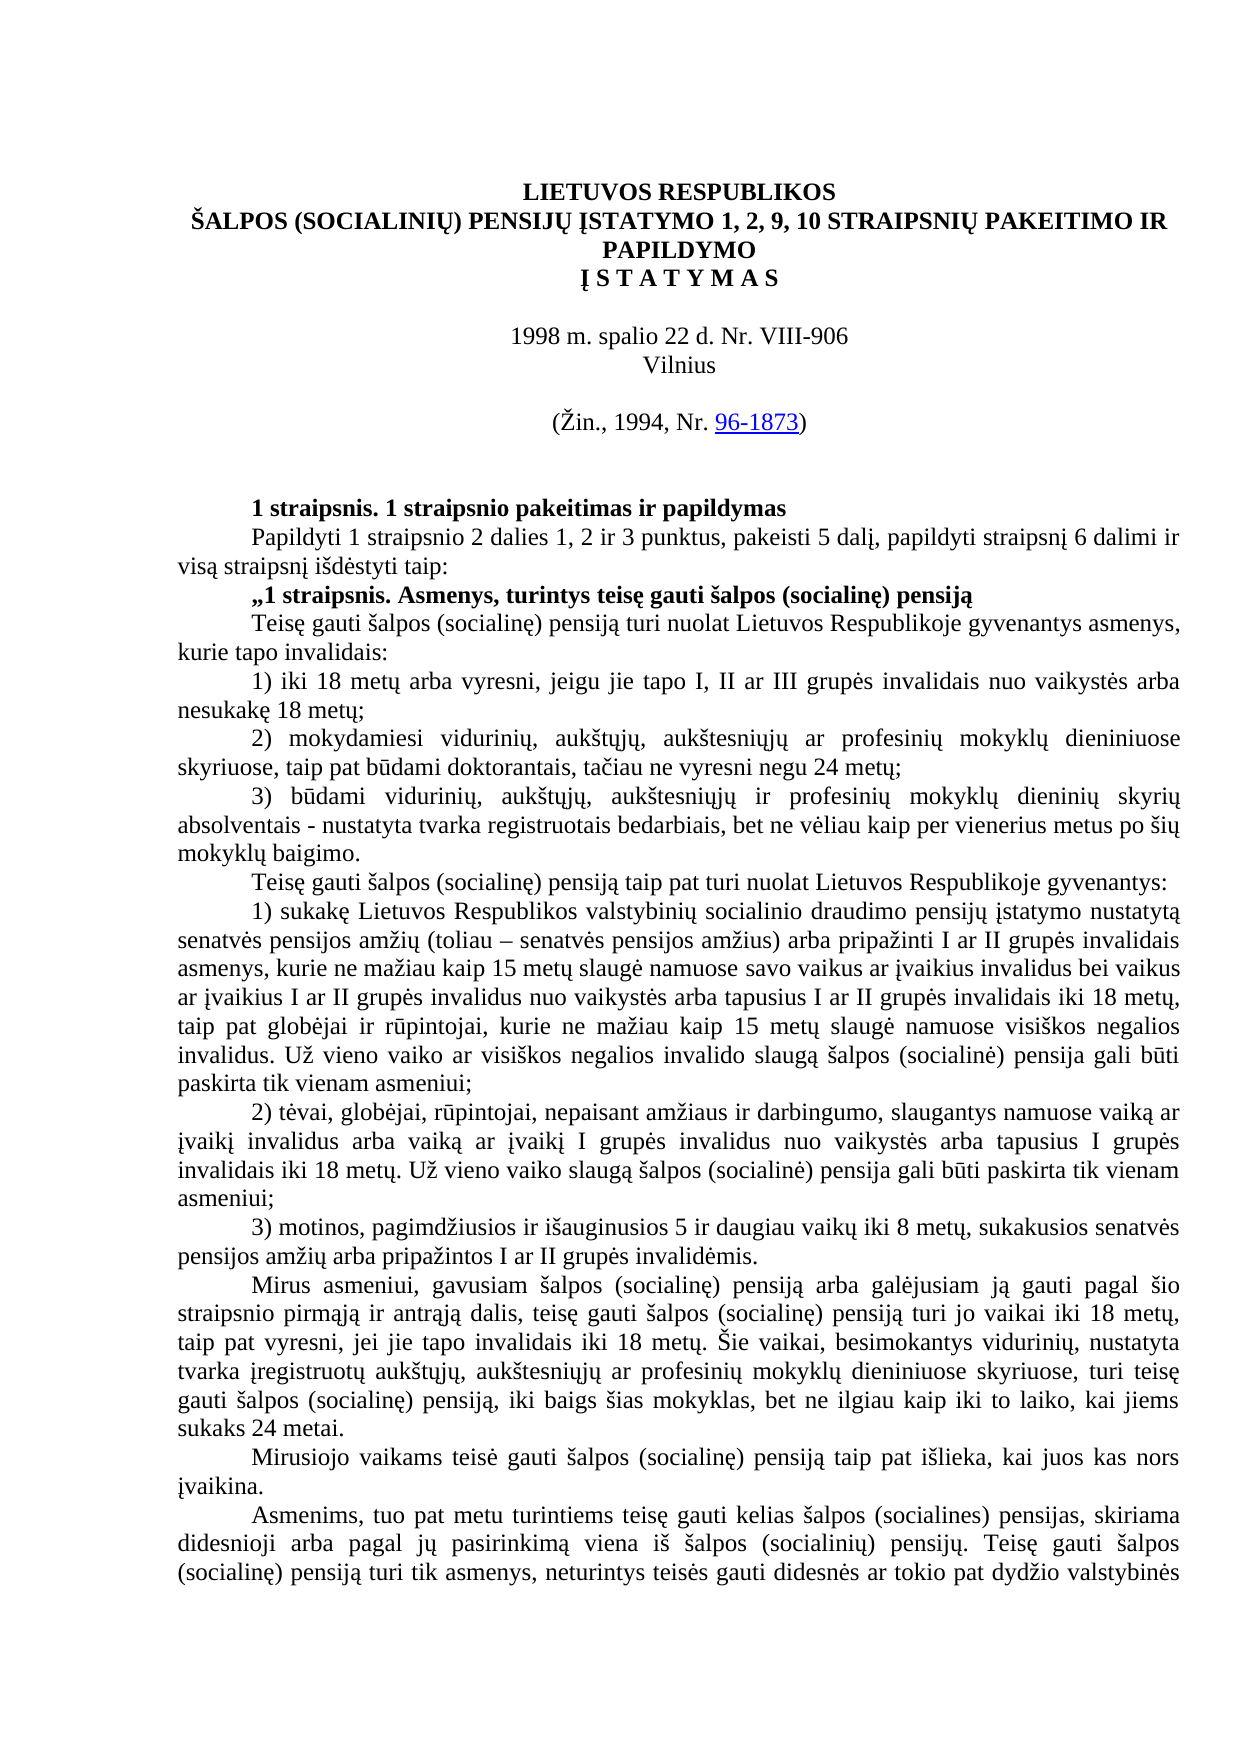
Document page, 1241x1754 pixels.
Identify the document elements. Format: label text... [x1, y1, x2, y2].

text Asmenims, tuo pat metu turintiems teisę gauti kelias šalpos (socialines) pensijas, skiriama didesnioji arba pagal jų pasirinkimą viena iš šalpos (socialinių) pensijų. Teisę gauti šalpos (socialinę) pensiją turi tik asmenys, neturintys teisės gauti didesnės ar tokio pat dydžio valstybinės [177, 1500, 1181, 1586]
text Vilnius [177, 350, 1181, 378]
text 3) būdami vidurinių, aukštųjų, aukštesniųjų ir profesinių mokyklų dieninių skyrių absolventais - nustatyta tvarka registruotais bedarbiais, bet ne vėliau kaip per vienerius metus po šių mokyklų baigimo. [177, 781, 1181, 867]
text 1 straipsnis. 1 straipsnio pakeitimas ir papildymas [177, 493, 1181, 522]
text (Žin., 1994, Nr. 96-1873) [177, 407, 1181, 436]
text ŠALPOS (SOCIALINIŲ) PENSIJŲ ĮSTATYMO 1, 2, 9, 10 STRAIPSNIŲ PAKEITIMO IR PAPILDYMO [177, 206, 1181, 263]
text Teisę gauti šalpos (socialinę) pensiją taip pat turi nuolat Lietuvos Respublikoje gyvenantys: [177, 867, 1181, 896]
text Mirus asmeniui, gavusiam šalpos (socialinę) pensiją arba galėjusiam ją gauti pagal šio straipsnio pirmąją ir antrąją dalis, teisę gauti šalpos (socialinę) pensiją turi jo vaikai iki 18 metų, taip pat vyresni, jei jie tapo invalidais iki 18 metų. Šie vaikai, besimokantys vidurinių, nustatyta tvarka įregistruotų aukštųjų, aukštesniųjų ar profesinių mokyklų dieniniuose skyriuose, turi teisę gauti šalpos (socialinę) pensiją, iki baigs šias mokyklas, bet ne ilgiau kaip iki to laiko, kai jiems sukaks 24 metai. [177, 1270, 1181, 1442]
text Teisę gauti šalpos (socialinę) pensiją turi nuolat Lietuvos Respublikoje gyvenantys asmenys, kurie tapo invalidais: [177, 608, 1181, 666]
text 2) mokydamiesi vidurinių, aukštųjų, aukštesniųjų ar profesinių mokyklų dieniniuose skyriuose, taip pat būdami doktorantais, tačiau ne vyresni negu 24 metų; [177, 723, 1181, 781]
text 1) iki 18 metų arba vyresni, jeigu jie tapo I, II ar III grupės invalidais nuo vaikystės arba nesukakę 18 metų; [177, 666, 1181, 723]
text 2) tėvai, globėjai, rūpintojai, nepaisant amžiaus ir darbingumo, slaugantys namuose vaiką ar įvaikį invalidus arba vaiką ar įvaikį I grupės invalidus nuo vaikystės arba tapusius I grupės invalidais iki 18 metų. Už vieno vaiko slaugą šalpos (socialinė) pensija gali būti paskirta tik vienam asmeniui; [177, 1097, 1181, 1212]
text 1998 m. spalio 22 d. Nr. VIII-906 [177, 321, 1181, 350]
text Mirusiojo vaikams teisė gauti šalpos (socialinę) pensiją taip pat išlieka, kai juos kas nors įvaikina. [177, 1442, 1181, 1500]
text 1) sukakę Lietuvos Respublikos valstybinių socialinio draudimo pensijų įstatymo nustatytą senatvės pensijos amžių (toliau – senatvės pensijos amžius) arba pripažinti I ar II grupės invalidais asmenys, kurie ne mažiau kaip 15 metų slaugė namuose savo vaikus ar įvaikius invalidus bei vaikus ar įvaikius I ar II grupės invalidus nuo vaikystės arba tapusius I ar II grupės invalidais iki 18 metų, taip pat globėjai ir rūpintojai, kurie ne mažiau kaip 15 metų slaugė namuose visiškos negalios invalidus. Už vieno vaiko ar visiškos negalios invalido slaugą šalpos (socialinė) pensija gali būti paskirta tik vienam asmeniui; [177, 896, 1181, 1097]
text LIETUVOS RESPUBLIKOS [177, 177, 1181, 206]
text „1 straipsnis. Asmenys, turintys teisę gauti šalpos (socialinę) pensiją [177, 580, 1181, 608]
text Į S T A T Y M A S [177, 263, 1181, 292]
text 3) motinos, pagimdžiusios ir išauginusios 5 ir daugiau vaikų iki 8 metų, sukakusios senatvės pensijos amžių arba pripažintos I ar II grupės invalidėmis. [177, 1212, 1181, 1270]
text Papildyti 1 straipsnio 2 dalies 1, 2 ir 3 punktus, pakeisti 5 dalį, papildyti straipsnį 6 dalimi ir visą straipsnį išdėstyti taip: [177, 522, 1181, 580]
